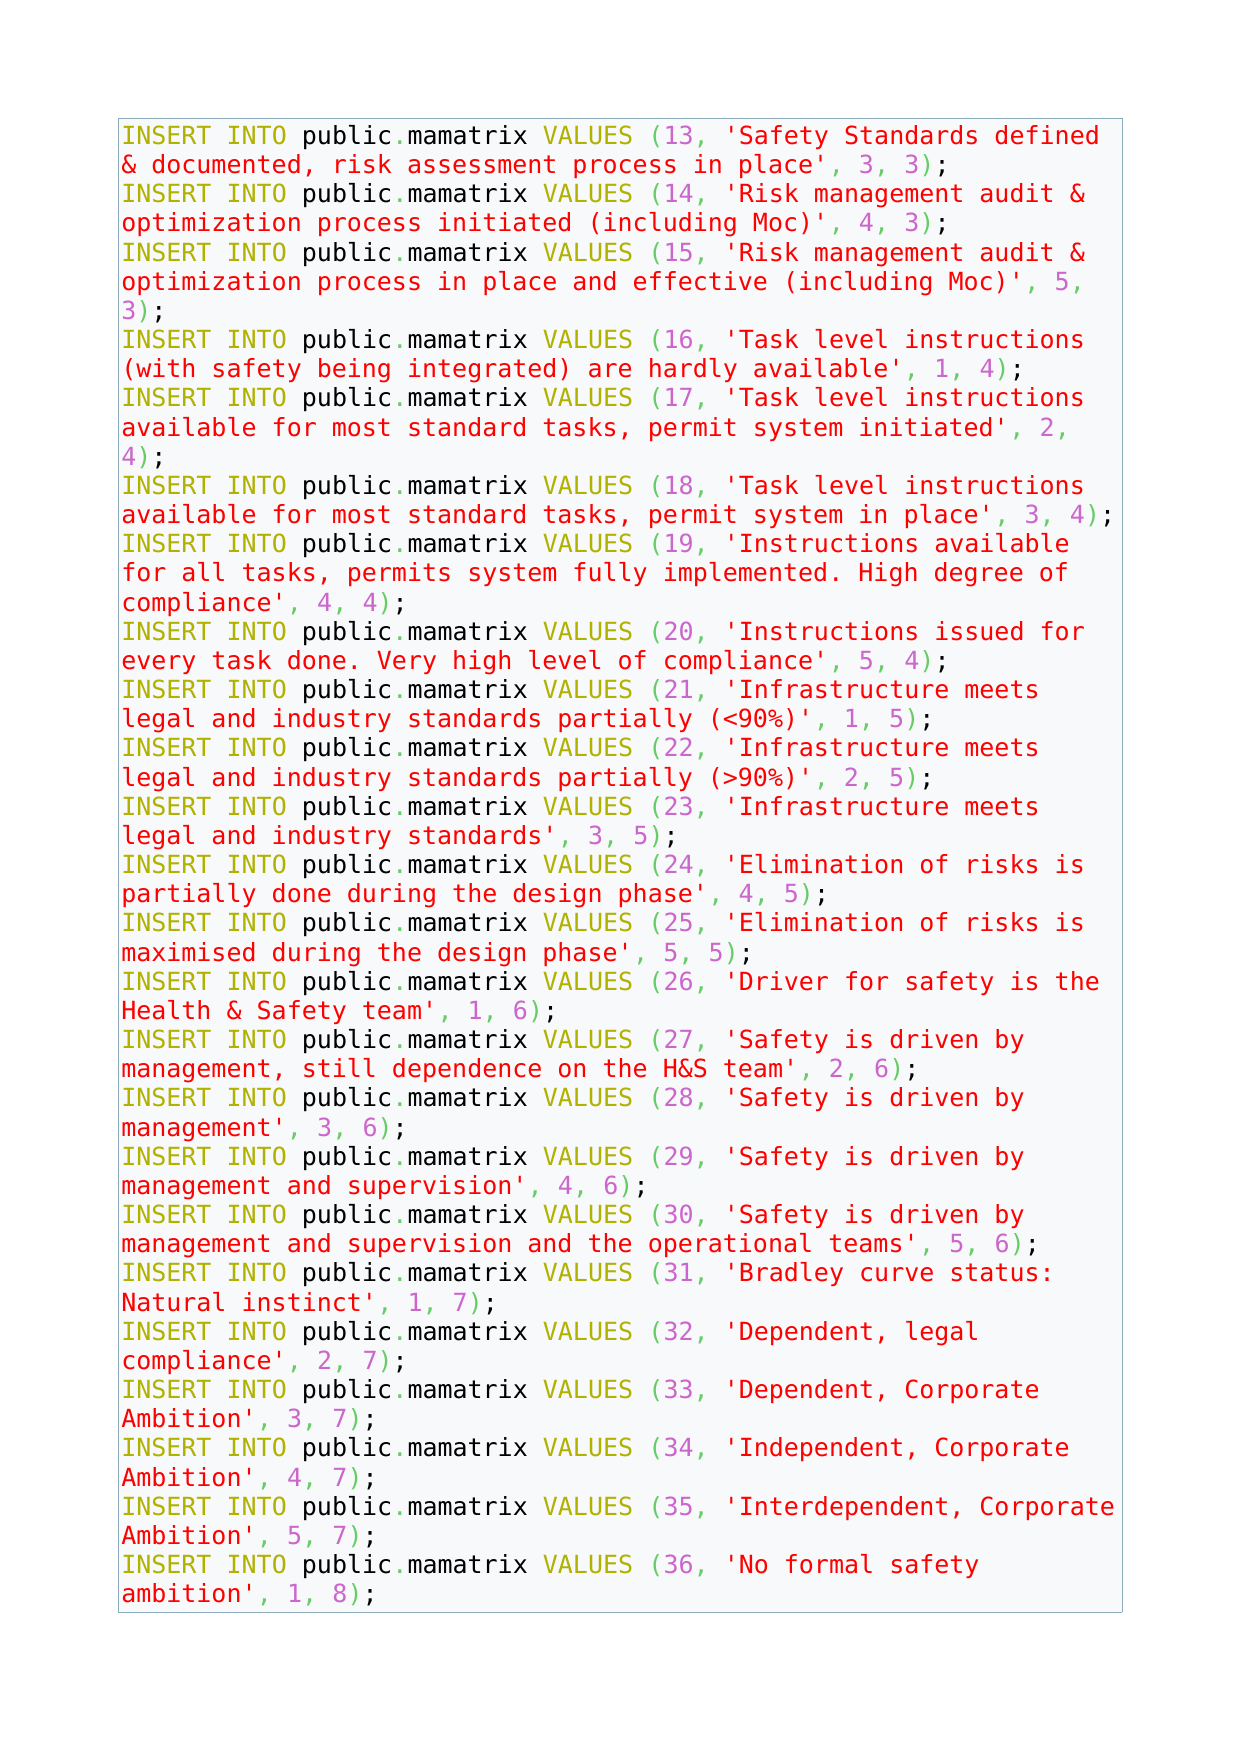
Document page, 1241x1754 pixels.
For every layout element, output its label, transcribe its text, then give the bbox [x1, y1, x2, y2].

table_header INSERT INTO public.mamatrix VALUES (13, 'Safety Standards defined & documented, risk assessment process in place', 3, 3); INSERT INTO public.mamatrix VALUES (14, 'Risk management audit & optimization process initiated (including Moc)', 4, 3); INSERT INTO public.mamatrix VALUES (15, 'Risk management audit & optimization process in place and effective (including Moc)', 5, 3); INSERT INTO public.mamatrix VALUES (16, 'Task level instructions (with safety being integrated) are hardly available', 1, 4); INSERT INTO public.mamatrix VALUES (17, 'Task level instructions available for most standard tasks, permit system initiated', 2, 4); INSERT INTO public.mamatrix VALUES (18, 'Task level instructions available for most standard tasks, permit system in place', 3, 4); INSERT INTO public.mamatrix VALUES (19, 'Instructions available for all tasks, permits system fully implemented. High degree of compliance', 4, 4); INSERT INTO public.mamatrix VALUES (20, 'Instructions issued for every task done. Very high level of compliance', 5, 4); INSERT INTO public.mamatrix VALUES (21, 'Infrastructure meets legal and industry standards partially (<90%)', 1, 5); INSERT INTO public.mamatrix VALUES (22, 'Infrastructure meets legal and industry standards partially (>90%)', 2, 5); INSERT INTO public.mamatrix VALUES (23, 'Infrastructure meets legal and industry standards', 3, 5); INSERT INTO public.mamatrix VALUES (24, 'Elimination of risks is partially done during the design phase', 4, 5); INSERT INTO public.mamatrix VALUES (25, 'Elimination of risks is maximised during the design phase', 5, 5); INSERT INTO public.mamatrix VALUES (26, 'Driver for safety is the Health & Safety team', 1, 6); INSERT INTO public.mamatrix VALUES (27, 'Safety is driven by management, still dependence on the H&S team', 2, 6); INSERT INTO public.mamatrix VALUES (28, 'Safety is driven by management', 3, 6); INSERT INTO public.mamatrix VALUES (29, 'Safety is driven by management and supervision', 4, 6); INSERT INTO public.mamatrix VALUES (30, 'Safety is driven by management and supervision and the operational teams', 5, 6); INSERT INTO public.mamatrix VALUES (31, 'Bradley curve status: Natural instinct', 1, 7); INSERT INTO public.mamatrix VALUES (32, 'Dependent, legal compliance', 2, 7); INSERT INTO public.mamatrix VALUES (33, 'Dependent, Corporate Ambition', 3, 7); INSERT INTO public.mamatrix VALUES (34, 'Independent, Corporate Ambition', 4, 7); INSERT INTO public.mamatrix VALUES (35, 'Interdependent, Corporate Ambition', 5, 7); INSERT INTO public.mamatrix VALUES (36, 'No formal safety ambition', 1, 8); [119, 119, 1122, 1612]
